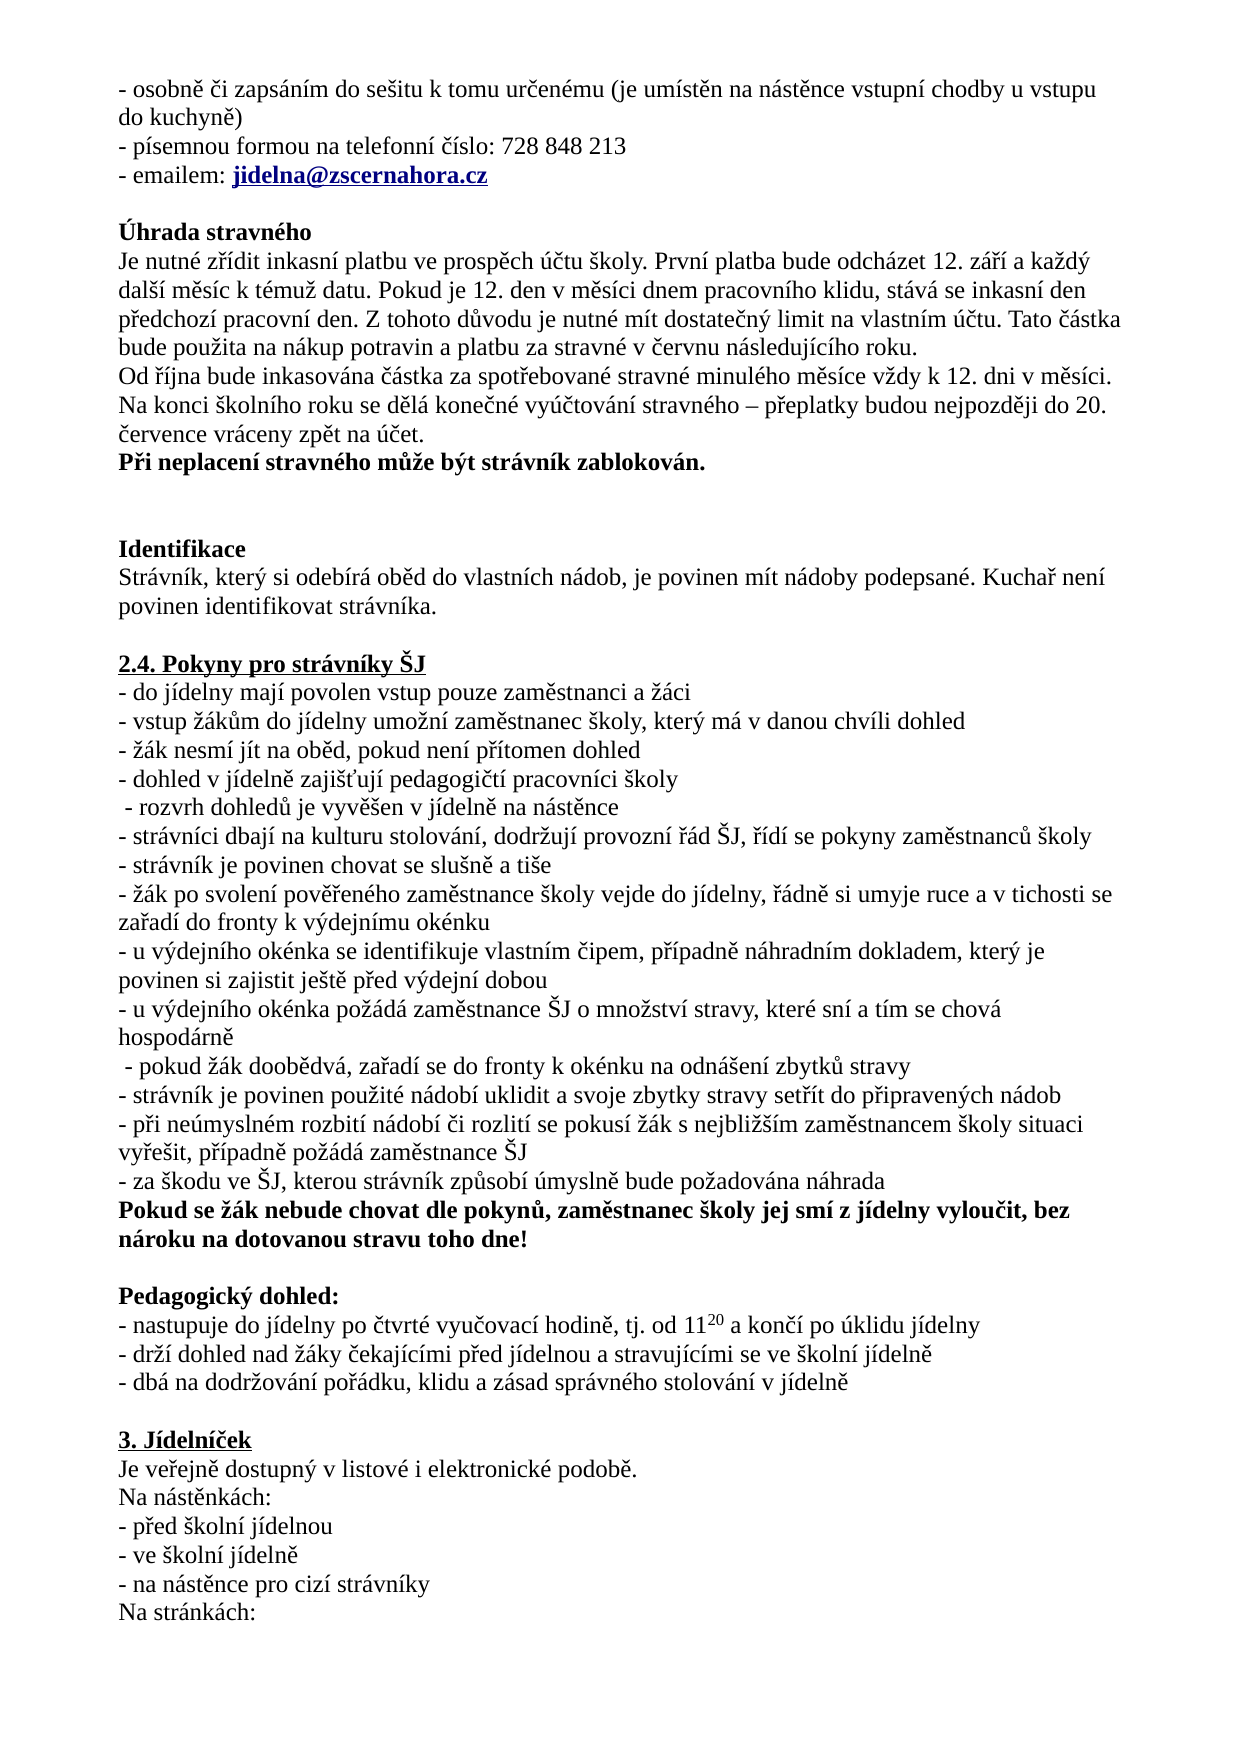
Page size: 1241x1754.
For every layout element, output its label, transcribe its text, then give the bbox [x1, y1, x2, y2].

text - do jídelny mají povolen vstup pouze zaměstnanci a žáci [118, 677, 1122, 706]
text - strávník je povinen chovat se slušně a tiše [118, 850, 1122, 879]
text - za škodu ve ŠJ, kterou strávník způsobí úmyslně bude požadována náhrada [118, 1166, 1122, 1195]
text - při neúmyslném rozbití nádobí či rozlití se pokusí žák s nejbližším zaměstnancem školy situaci vyřešit, případně požádá zaměstnance ŠJ [118, 1109, 1122, 1166]
text Při neplacení stravného může být strávník zablokován. [118, 447, 1122, 476]
text Pokud se žák nebude chovat dle pokynů, zaměstnanec školy jej smí z jídelny vyloučit, bez nároku na dotovanou stravu toho dne! [118, 1195, 1122, 1252]
text - u výdejního okénka požádá zaměstnance ŠJ o množství stravy, které sní a tím se chová hospodárně [118, 994, 1122, 1051]
text - drží dohled nad žáky čekajícími před jídelnou a stravujícími se ve školní jídelně [118, 1339, 1122, 1367]
text - před školní jídelnou [118, 1511, 1122, 1540]
text Pedagogický dohled: [118, 1281, 1122, 1310]
text - žák nesmí jít na oběd, pokud není přítomen dohled [118, 735, 1122, 764]
text - na nástěnce pro cizí strávníky [118, 1569, 1122, 1597]
text - osobně či zapsáním do sešitu k tomu určenému (je umístěn na nástěnce vstupní chodby u vstupu do kuchyně) [118, 74, 1122, 131]
text - písemnou formou na telefonní číslo: 728 848 213 [118, 131, 1122, 160]
text Je nutné zřídit inkasní platbu ve prospěch účtu školy. První platba bude odcházet 12. září a každý další měsíc k témuž datu. Pokud je 12. den v měsíci dnem pracovního klidu, stává se inkasní den předchozí pracovní den. Z tohoto důvodu je nutné mít dostatečný limit na vlastním účtu. Tato částka bude použita na nákup potravin a platbu za stravné v červnu následujícího roku. [118, 246, 1122, 361]
text - pokud žák doobědvá, zařadí se do fronty k okénku na odnášení zbytků stravy [118, 1051, 1122, 1080]
text - žák po svolení pověřeného zaměstnance školy vejde do jídelny, řádně si umyje ruce a v tichosti se zařadí do fronty k výdejnímu okénku [118, 879, 1122, 936]
text - dohled v jídelně zajišťují pedagogičtí pracovníci školy [118, 764, 1122, 792]
text - u výdejního okénka se identifikuje vlastním čipem, případně náhradním dokladem, který je povinen si zajistit ještě před výdejní dobou [118, 936, 1122, 994]
text Na stránkách: [118, 1597, 1122, 1626]
text Úhrada stravného [118, 217, 1122, 246]
text Od října bude inkasována částka za spotřebované stravné minulého měsíce vždy k 12. dni v měsíci. Na konci školního roku se dělá konečné vyúčtování stravného – přeplatky budou nejpozději do 20. července vráceny zpět na účet. [118, 361, 1122, 447]
text - rozvrh dohledů je vyvěšen v jídelně na nástěnce [118, 792, 1122, 821]
text - nastupuje do jídelny po čtvrté vyučovací hodině, tj. od 1120 a končí po úklidu jídelny [118, 1310, 1122, 1339]
text Je veřejně dostupný v listové i elektronické podobě. [118, 1454, 1122, 1482]
text - strávníci dbají na kulturu stolování, dodržují provozní řád ŠJ, řídí se pokyny zaměstnanců školy [118, 821, 1122, 850]
text 2.4. Pokyny pro strávníky ŠJ [118, 649, 1122, 677]
text - emailem: jidelna@zscernahora.cz [118, 160, 1122, 189]
text - ve školní jídelně [118, 1540, 1122, 1569]
text - dbá na dodržování pořádku, klidu a zásad správného stolování v jídelně [118, 1367, 1122, 1396]
text Na nástěnkách: [118, 1482, 1122, 1511]
text - vstup žákům do jídelny umožní zaměstnanec školy, který má v danou chvíli dohled [118, 706, 1122, 735]
text 3. Jídelníček [118, 1425, 1122, 1454]
text - strávník je povinen použité nádobí uklidit a svoje zbytky stravy setřít do připravených nádob [118, 1080, 1122, 1109]
text Strávník, který si odebírá oběd do vlastních nádob, je povinen mít nádoby podepsané. Kuchař není povinen identifikovat strávníka. [118, 562, 1122, 620]
text Identifikace [118, 534, 1122, 562]
